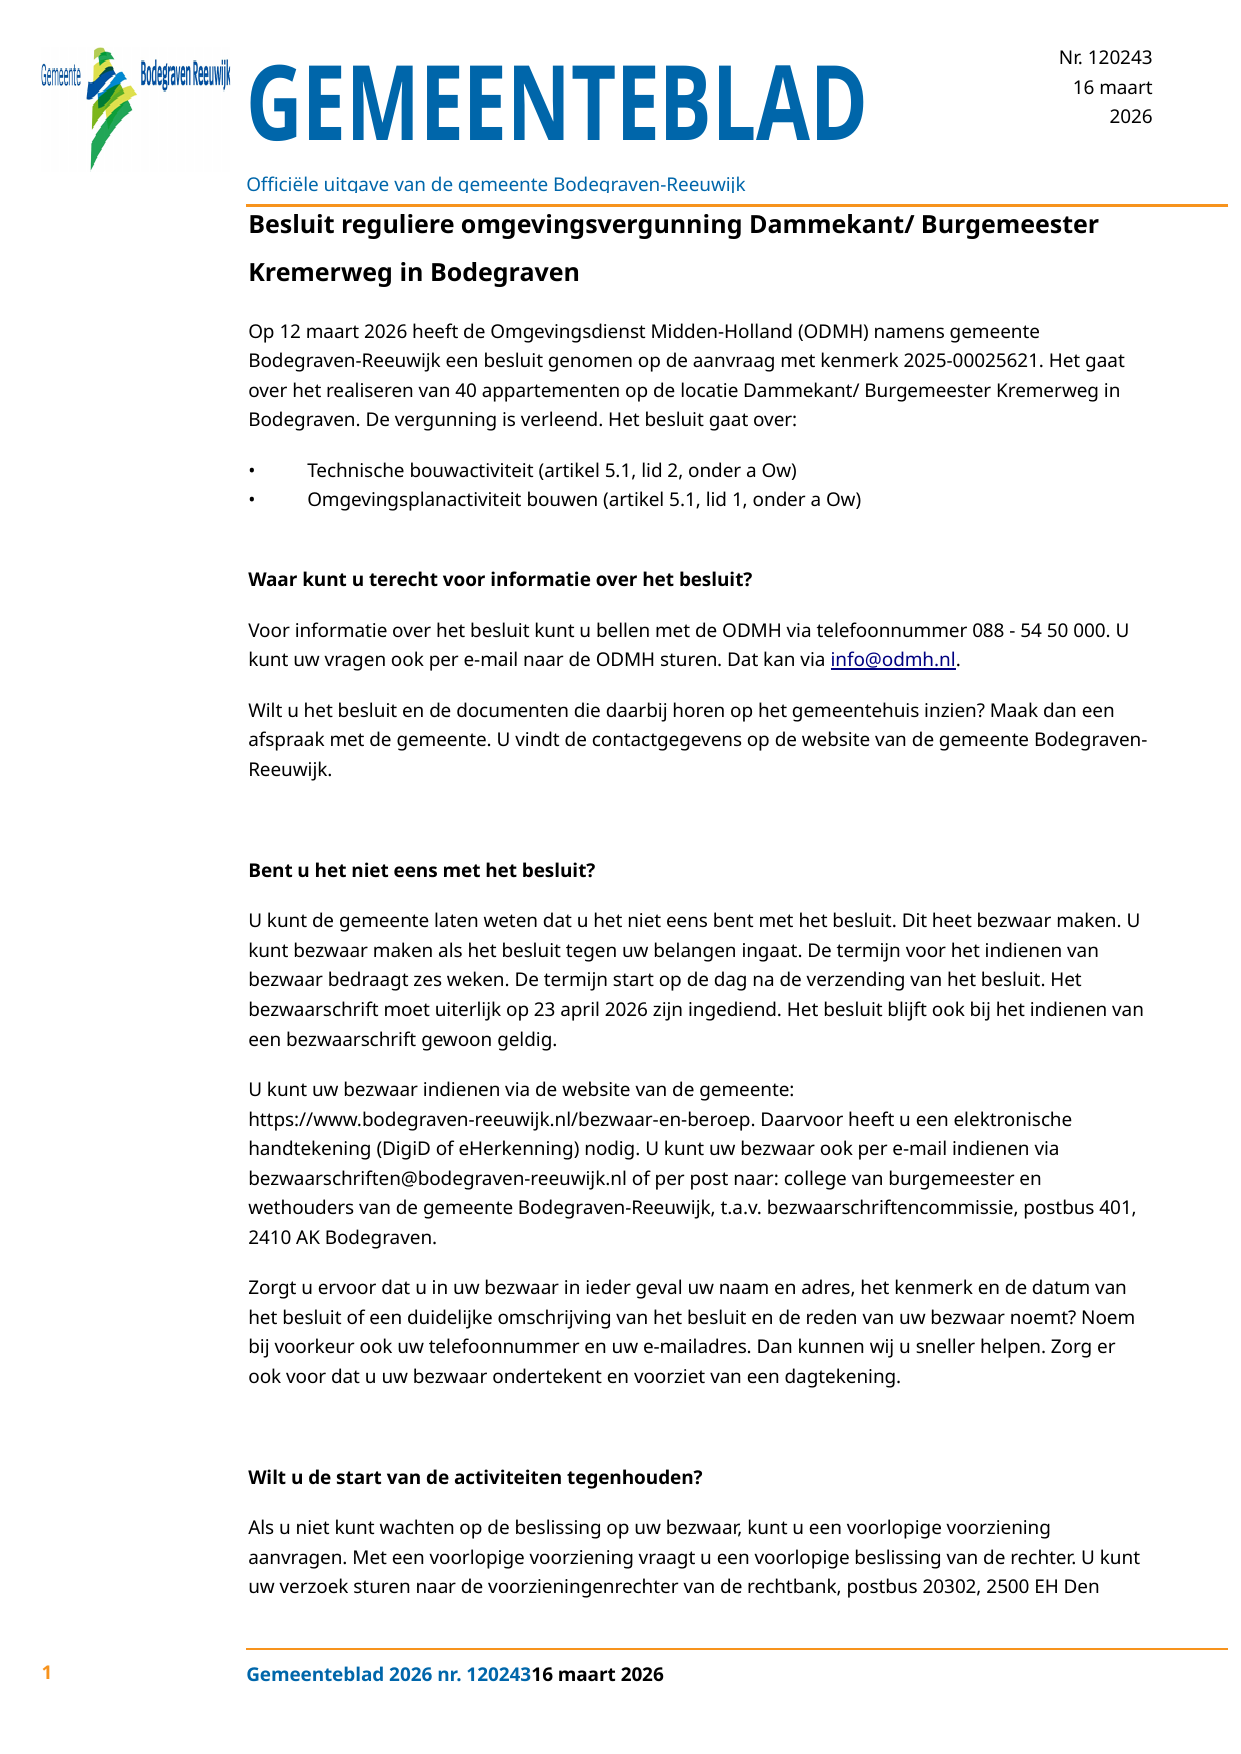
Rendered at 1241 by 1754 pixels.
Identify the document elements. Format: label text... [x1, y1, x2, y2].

text Voor informatie over het besluit kunt u bellen met de ODMH via telefoonnummer 088 - 54 50 000. U kunt uw vragen ook per e-mail naar de ODMH sturen. Dat kan via info@odmh.nl. [248, 617, 1152, 672]
text Besluit reguliere omgevingsvergunning Dammekant/ Burgemeester Kremerweg in Bodegraven [248, 207, 1152, 288]
text Waar kunt u terecht voor informatie over het besluit? [248, 567, 1152, 592]
list Technische bouwactiviteit (artikel 5.1, lid 2, onder a Ow) [248, 457, 1152, 483]
picture [41, 47, 231, 172]
list Omgevingsplanactiviteit bouwen (artikel 5.1, lid 1, onder a Ow) [248, 487, 1152, 512]
text Wilt u het besluit en de documenten die daarbij horen op het gemeentehuis inzien? Maak dan een afspraak met de gemeente. U vindt de contactgegevens op de website van de gemeente Bodegraven-Reeuwijk. [248, 697, 1152, 782]
text U kunt de gemeente laten weten dat u het niet eens bent met het besluit. Dit heet bezwaar maken. U kunt bezwaar maken als het besluit tegen uw belangen ingaat. De termijn voor het indienen van bezwaar bedraagt zes weken. De termijn start op de dag na de verzending van het besluit. Het bezwaarschrift moet uiterlijk op 23 april 2026 zijn ingediend. Het besluit blijft ook bij het indienen van een bezwaarschrift gewoon geldig. [248, 907, 1152, 1052]
text Zorgt u ervoor dat u in uw bezwaar in ieder geval uw naam en adres, het kenmerk en de datum van het besluit of een duidelijke omschrijving van het besluit en de reden van uw bezwaar noemt? Noem bij voorkeur ook uw telefoonnummer en uw e-mailadres. Dan kunnen wij u sneller helpen. Zorg er ook voor dat u uw bezwaar ondertekent en voorziet van een dagtekening. [248, 1274, 1152, 1389]
text Wilt u de start van de activiteiten tegenhouden? [248, 1464, 1152, 1490]
text Op 12 maart 2026 heeft de Omgevingsdienst Midden-Holland (ODMH) namens gemeente Bodegraven-Reeuwijk een besluit genomen op de aanvraag met kenmerk 2025-00025621. Het gaat over het realiseren van 40 appartementen op de locatie Dammekant/ Burgemeester Kremerweg in Bodegraven. De vergunning is verleend. Het besluit gaat over: [248, 318, 1152, 432]
text U kunt uw bezwaar indienen via de website van de gemeente: https://www.bodegraven-reeuwijk.nl/bezwaar-en-beroep. Daarvoor heeft u een elektronische handtekening (DigiD of eHerkenning) nodig. U kunt uw bezwaar ook per e-mail indienen via bezwaarschriften@bodegraven-reeuwijk.nl of per post naar: college van burgemeester en wethouders van de gemeente Bodegraven-Reeuwijk, t.a.v. bezwaarschriftencommissie, postbus 401, 2410 AK Bodegraven. [248, 1076, 1152, 1250]
text Als u niet kunt wachten op de beslissing op uw bezwaar, kunt u een voorlopige voorziening aanvragen. Met een voorlopige voorziening vraagt u een voorlopige beslissing van de rechter. U kunt uw verzoek sturen naar de voorzieningenrechter van de rechtbank, postbus 20302, 2500 EH Den [248, 1514, 1152, 1599]
text Bent u het niet eens met het besluit? [248, 857, 1152, 883]
